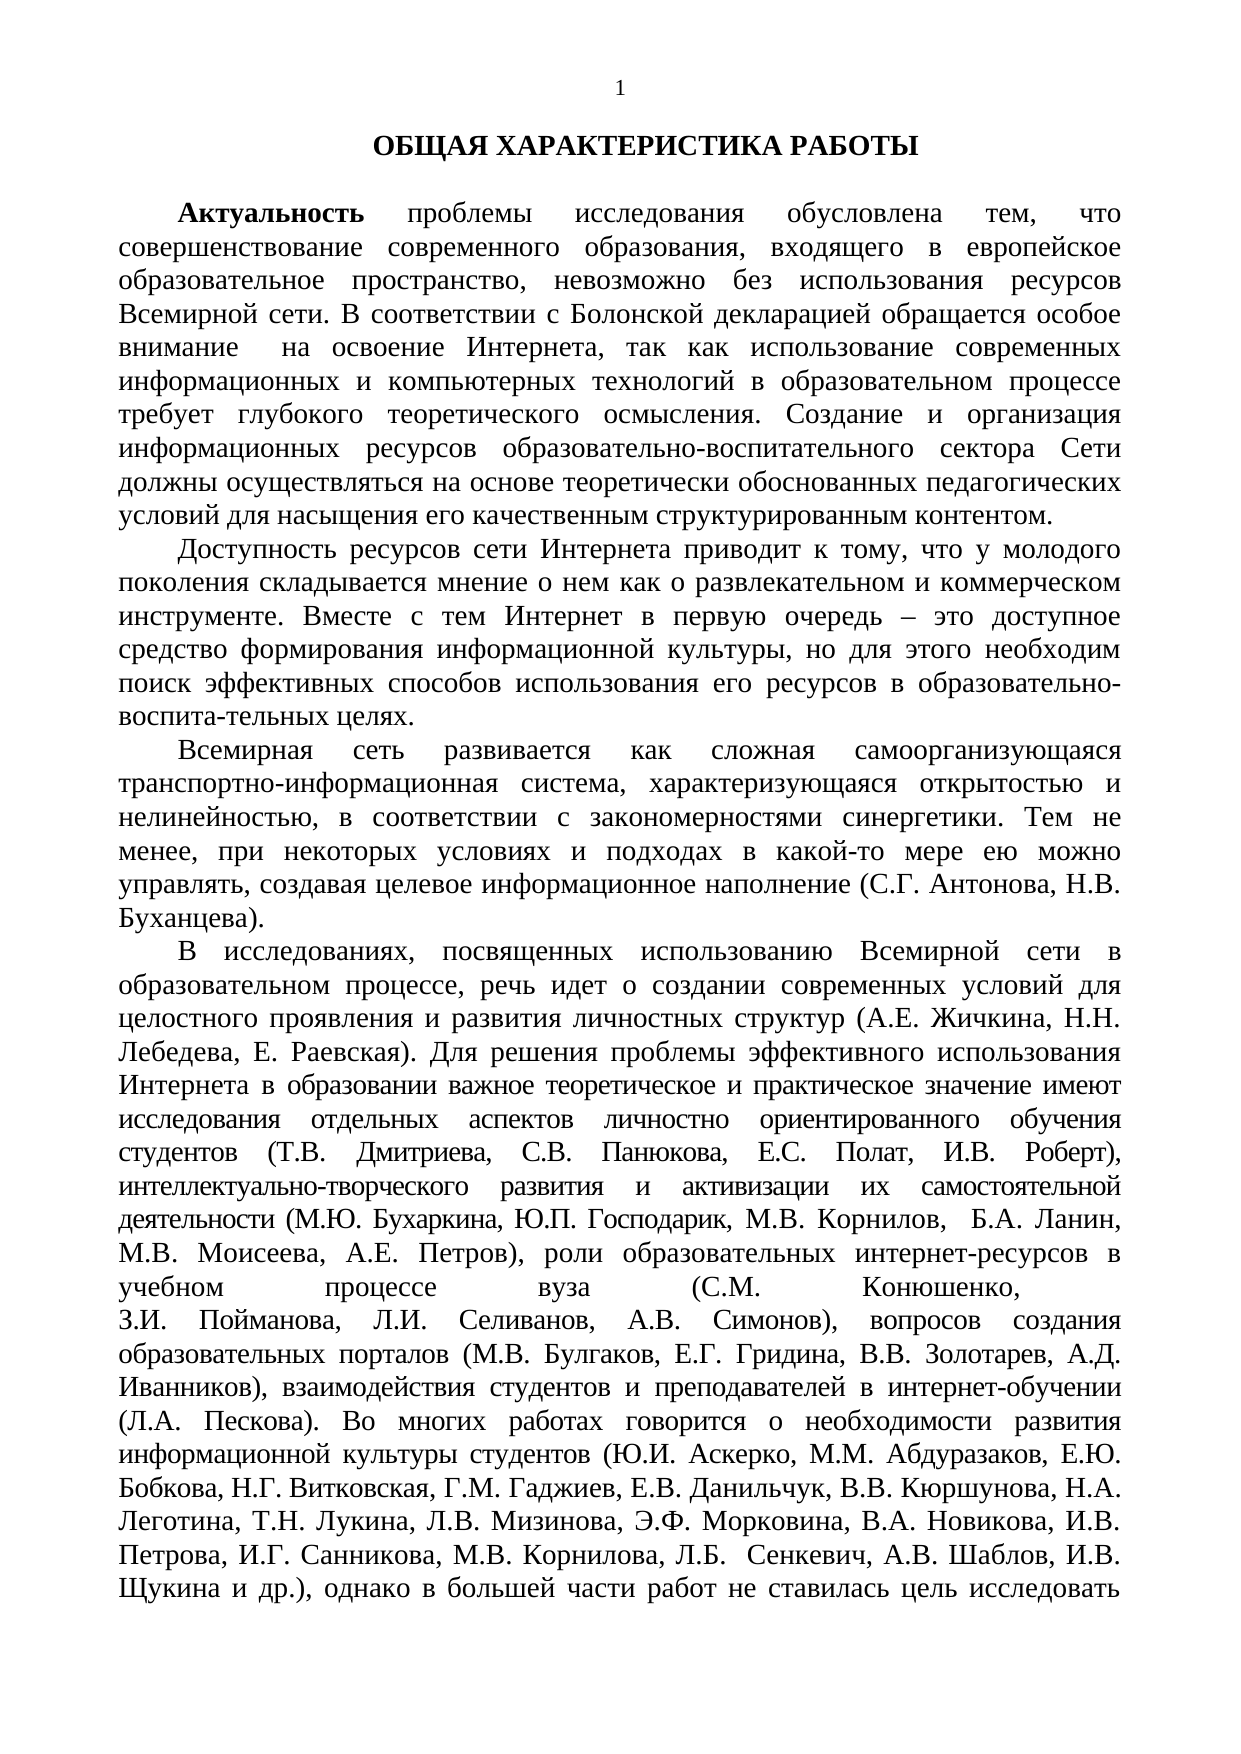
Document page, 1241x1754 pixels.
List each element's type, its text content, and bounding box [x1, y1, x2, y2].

text Всемирная сеть развивается как сложная самоорганизующаяся транспортно-информационная система, характеризующаяся открытостью и нелинейностью, в соответствии с закономерностями синергетики. Тем не менее, при некоторых условиях и подходах в какой-то мере ею можно управлять, создавая целевое информационное наполнение (С.Г. Антонова, Н.В. Буханцева). [118, 732, 1122, 933]
text Доступность ресурсов сети Интернета приводит к тому, что у молодого поколения складывается мнение о нем как о развлекательном и коммерческом инструменте. Вместе с тем Интернет в первую очередь – это доступное средство формирования информационной культуры, но для этого необходим поиск эффективных способов использования его ресурсов в образовательно-воспита-тельных целях. [118, 531, 1122, 732]
text ОБЩАЯ ХАРАКТЕРИСТИКА РАБОТЫ [118, 128, 1114, 162]
text Актуальность проблемы исследования обусловлена тем, что совершенствование современного образования, входящего в европейское образовательное пространство, невозможно без использования ресурсов Всемирной сети. В соответствии с Болонской декларацией обращается особое внимание на освоение Интернета, так как использование современных информационных и компьютерных технологий в образовательном процессе требует глубокого теоретического осмысления. Создание и организация информационных ресурсов образовательно-воспитательного сектора Сети должны осуществляться на основе теоретически обоснованных педагогических условий для насыщения его качественным структурированным контентом. [118, 195, 1122, 531]
text В исследованиях, посвященных использованию Всемирной сети в образовательном процессе, речь идет о создании современных условий для целостного проявления и развития личностных структур (А.Е. Жичкина, Н.Н. Лебедева, Е. Раевская). Для решения проблемы эффективного использования Интернета в образовании важное теоретическое и практическое значение имеют исследования отдельных аспектов личностно ориентированного обучения студентов (Т.В. Дмитриева, С.В. Панюкова, Е.С. Полат, И.В. Роберт), интеллектуально-творческого развития и активизации их самостоятельной деятельности (М.Ю. Бухаркина, Ю.П. Господарик, М.В. Корнилов, Б.А. Ланин, М.В. Моисеева, А.Е. Петров), роли образовательных интернет-ресурсов в учебном процессе вуза (С.М. Конюшенко, З.И. Пойманова, Л.И. Селиванов, А.В. Симонов), вопросов создания образовательных порталов (М.В. Булгаков, Е.Г. Гридина, В.В. Золотарев, А.Д. Иванников), взаимодействия студентов и преподавателей в интернет-обучении (Л.А. Пескова). Во многих работах говорится о необходимости развития информационной культуры студентов (Ю.И. Аскерко, М.М. Абдуразаков, Е.Ю. Бобкова, Н.Г. Витковская, Г.М. Гаджиев, Е.В. Данильчук, В.В. Кюршунова, Н.А. Леготина, Т.Н. Лукина, Л.В. Мизинова, Э.Ф. Морковина, В.А. Новикова, И.В. Петрова, И.Г. Санникова, М.В. Корнилова, Л.Б. Сенкевич, А.В. Шаблов, И.В. Щукина и др.), однако в большей части работ не ставилась цель исследовать [118, 933, 1122, 1604]
